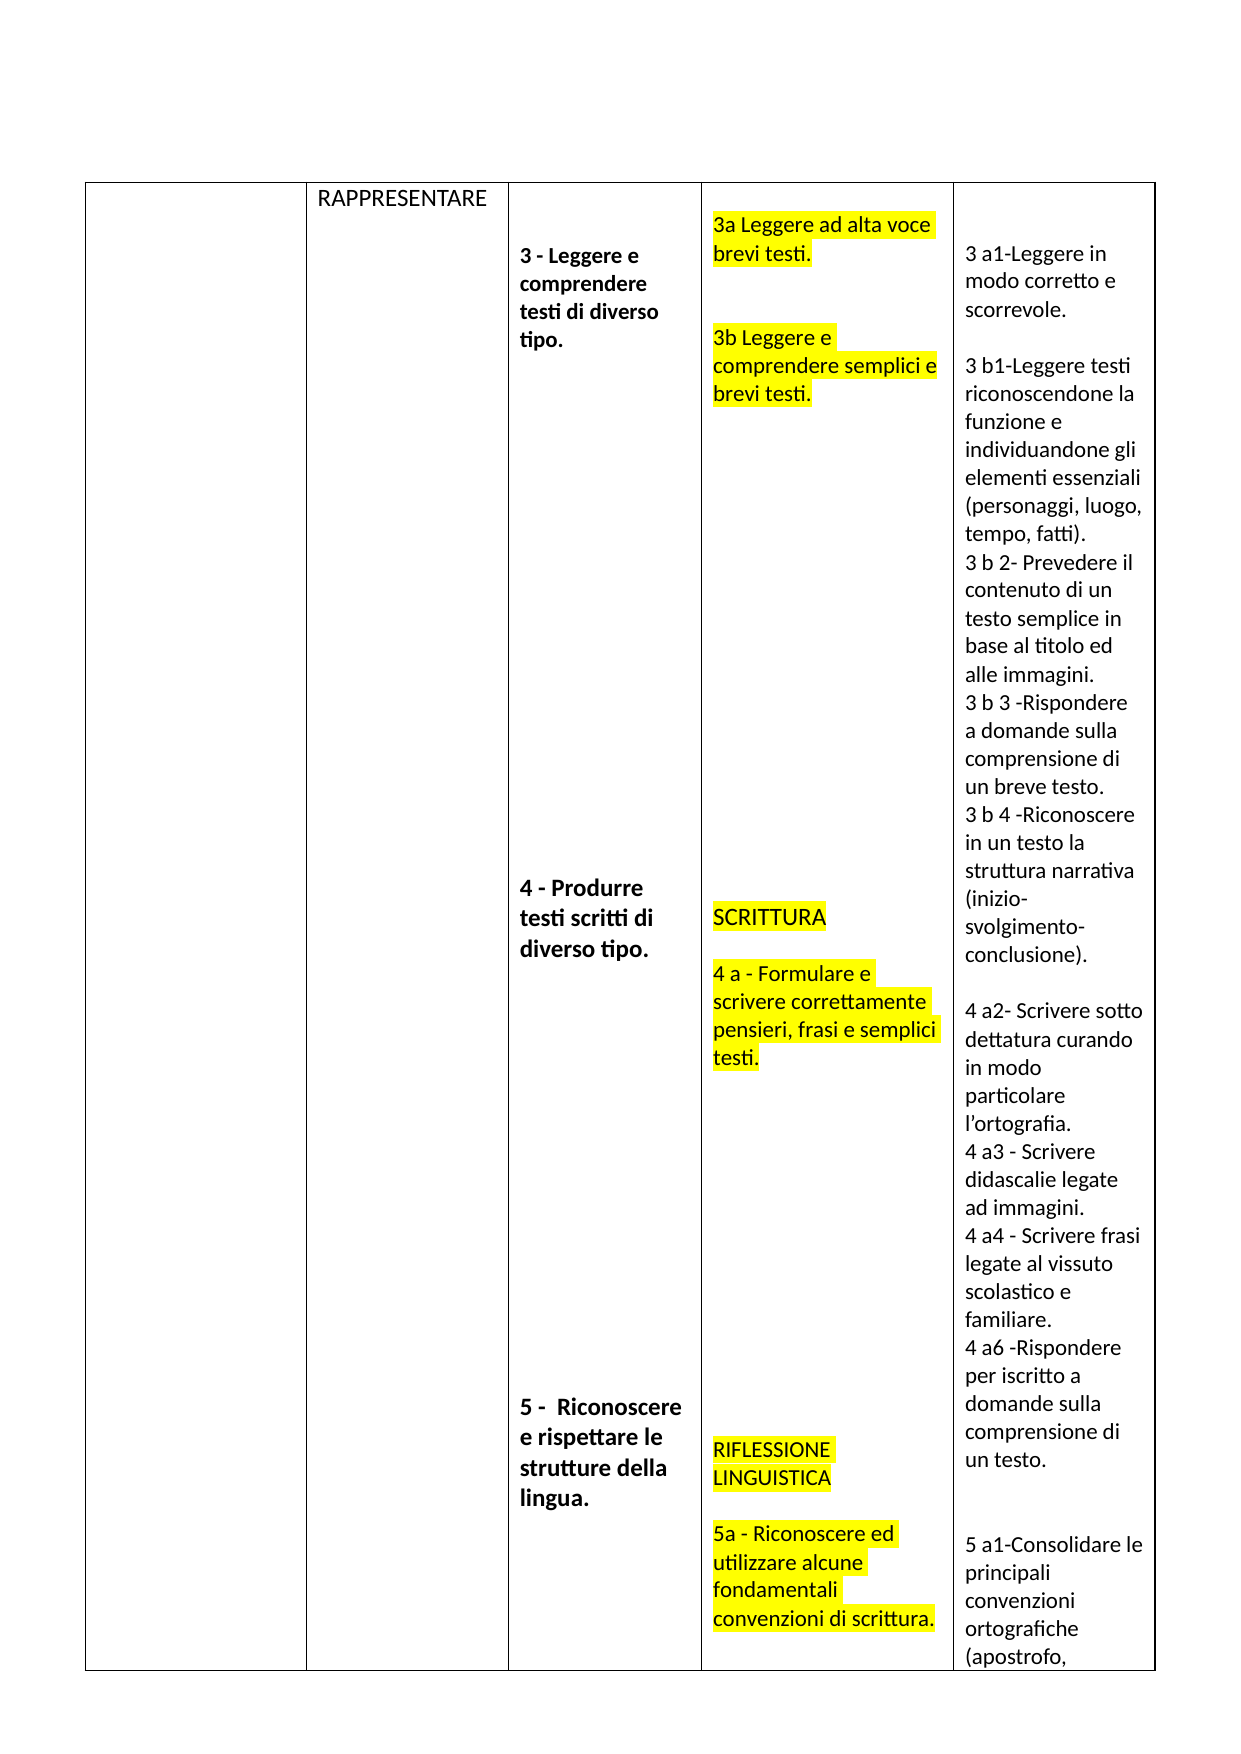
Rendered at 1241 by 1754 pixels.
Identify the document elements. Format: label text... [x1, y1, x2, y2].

table_cell 3 a1-Leggere in modo corretto e scorrevole. 3 b1-Leggere testi riconoscendone la funzione e individuandone gli elementi essenziali (personaggi, luogo, tempo, fatti). 3 b 2- Prevedere il contenuto di un testo semplice in base al titolo ed alle immagini. 3 b 3 -Rispondere a domande sulla comprensione di un breve testo. 3 b 4 -Riconoscere in un testo la struttura narrativa (inizio-svolgimento-conclusione). 4 a2- Scrivere sotto dettatura curando in modo particolare l’ortografia. 4 a3 - Scrivere didascalie legate ad immagini. 4 a4 - Scrivere frasi legate al vissuto scolastico e familiare. 4 a6 -Rispondere per iscritto a domande sulla comprensione di un testo. 5 a1-Consolidare le principali convenzioni ortografiche (apostrofo, [954, 183, 1154, 1670]
table_cell 3 - Leggere e comprendere testi di diverso tipo. 4 - Produrre testi scritti di diverso tipo. 5 - Riconoscere e rispettare le strutture della lingua. [509, 183, 701, 1670]
table_cell RAPPRESENTARE [307, 183, 508, 1670]
table_cell 3a Leggere ad alta voce brevi testi. 3b Leggere e comprendere semplici e brevi testi. SCRITTURA 4 a - Formulare e scrivere correttamente pensieri, frasi e semplici testi. RIFLESSIONE LINGUISTICA 5a - Riconoscere ed utilizzare alcune fondamentali convenzioni di scrittura. [702, 183, 953, 1670]
table_cell [86, 183, 306, 1670]
